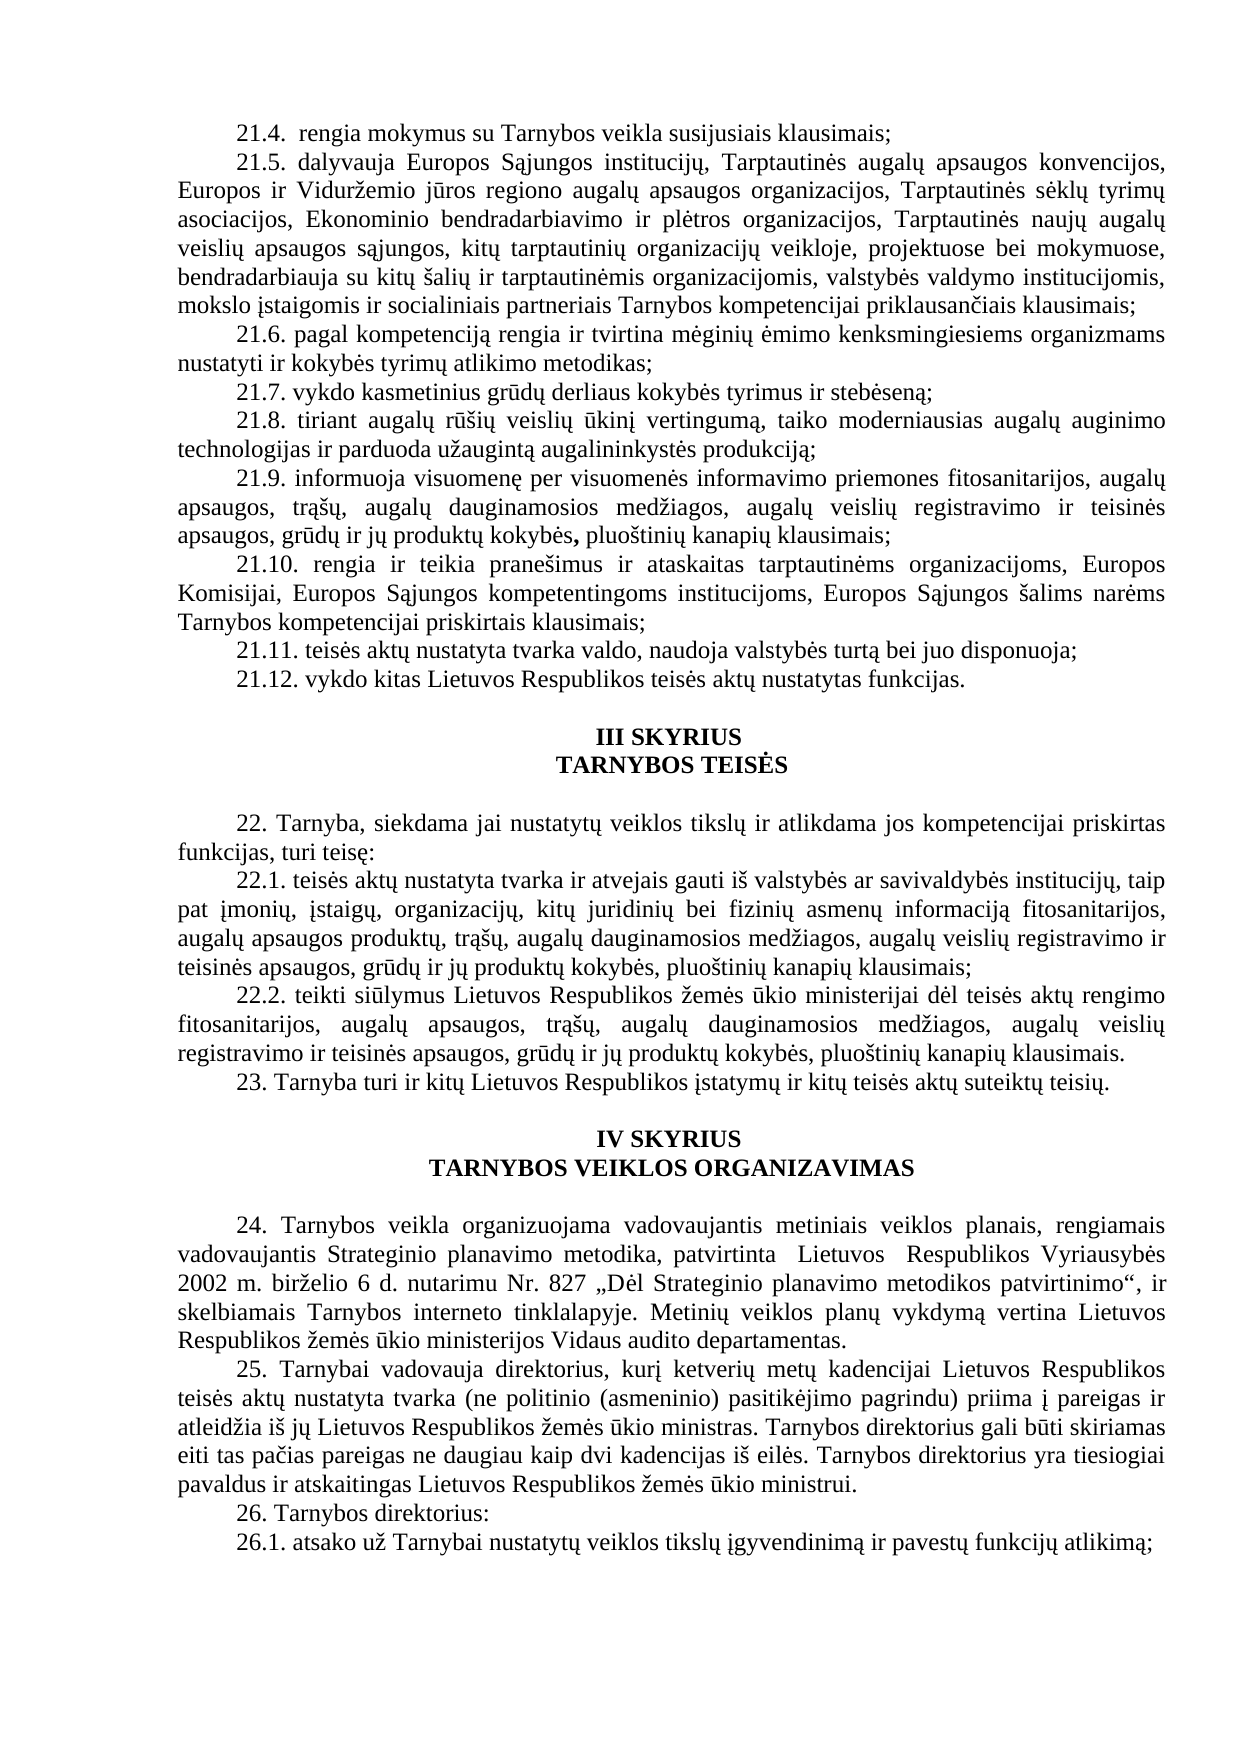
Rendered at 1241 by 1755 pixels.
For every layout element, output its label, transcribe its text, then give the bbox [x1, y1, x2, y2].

text 24. Tarnybos veikla organizuojama vadovaujantis metiniais veiklos planais, rengiamais vadovaujantis Strateginio planavimo metodika, patvirtinta Lietuvos Respublikos Vyriausybės 2002 m. birželio 6 d. nutarimu Nr. 827 „Dėl Strateginio planavimo metodikos patvirtinimo“, ir skelbiamais Tarnybos interneto tinklalapyje. Metinių veiklos planų vykdymą vertina Lietuvos Respublikos žemės ūkio ministerijos Vidaus audito departamentas. [177, 1211, 1166, 1354]
text IV SKYRIUS [177, 1124, 1166, 1153]
text 23. Tarnyba turi ir kitų Lietuvos Respublikos įstatymų ir kitų teisės aktų suteiktų teisių. [177, 1067, 1166, 1096]
text 21.5. dalyvauja Europos Sąjungos institucijų, Tarptautinės augalų apsaugos konvencijos, Europos ir Viduržemio jūros regiono augalų apsaugos organizacijos, Tarptautinės sėklų tyrimų asociacijos, Ekonominio bendradarbiavimo ir plėtros organizacijos, Tarptautinės naujų augalų veislių apsaugos sąjungos, kitų tarptautinių organizacijų veikloje, projektuose bei mokymuose, bendradarbiauja su kitų šalių ir tarptautinėmis organizacijomis, valstybės valdymo institucijomis, mokslo įstaigomis ir socialiniais partneriais Tarnybos kompetencijai priklausančiais klausimais; [177, 147, 1166, 319]
text 26. Tarnybos direktorius: [177, 1498, 1166, 1527]
text 21.10. rengia ir teikia pranešimus ir ataskaitas tarptautinėms organizacijoms, Europos Komisijai, Europos Sąjungos kompetentingoms institucijoms, Europos Sąjungos šalims narėms Tarnybos kompetencijai priskirtais klausimais; [177, 549, 1166, 636]
text 26.1. atsako už Tarnybai nustatytų veiklos tikslų įgyvendinimą ir pavestų funkcijų atlikimą; [177, 1527, 1166, 1556]
text 21.9. informuoja visuomenę per visuomenės informavimo priemones fitosanitarijos, augalų apsaugos, trąšų, augalų dauginamosios medžiagos, augalų veislių registravimo ir teisinės apsaugos, grūdų ir jų produktų kokybės, pluoštinių kanapių klausimais; [177, 463, 1166, 549]
text 22. Tarnyba, siekdama jai nustatytų veiklos tikslų ir atlikdama jos kompetencijai priskirtas funkcijas, turi teisę: [177, 808, 1166, 866]
text 25. Tarnybai vadovauja direktorius, kurį ketverių metų kadencijai Lietuvos Respublikos teisės aktų nustatyta tvarka (ne politinio (asmeninio) pasitikėjimo pagrindu) priima į pareigas ir atleidžia iš jų Lietuvos Respublikos žemės ūkio ministras. Tarnybos direktorius gali būti skiriamas eiti tas pačias pareigas ne daugiau kaip dvi kadencijas iš eilės. Tarnybos direktorius yra tiesiogiai pavaldus ir atskaitingas Lietuvos Respublikos žemės ūkio ministrui. [177, 1354, 1166, 1498]
text 21.11. teisės aktų nustatyta tvarka valdo, naudoja valstybės turtą bei juo disponuoja; [177, 636, 1166, 664]
text 22.2. teikti siūlymus Lietuvos Respublikos žemės ūkio ministerijai dėl teisės aktų rengimo fitosanitarijos, augalų apsaugos, trąšų, augalų dauginamosios medžiagos, augalų veislių registravimo ir teisinės apsaugos, grūdų ir jų produktų kokybės, pluoštinių kanapių klausimais. [177, 981, 1166, 1067]
text TARNYBOS TEISĖS [177, 751, 1166, 779]
text 21.6. pagal kompetenciją rengia ir tvirtina mėginių ėmimo kenksmingiesiems organizmams nustatyti ir kokybės tyrimų atlikimo metodikas; [177, 319, 1166, 377]
text 21.7. vykdo kasmetinius grūdų derliaus kokybės tyrimus ir stebėseną; [177, 377, 1166, 406]
text III SKYRIUS [177, 722, 1166, 751]
text TARNYBOS VEIKLOS ORGANIZAVIMAS [177, 1153, 1166, 1182]
text 21.8. tiriant augalų rūšių veislių ūkinį vertingumą, taiko moderniausias augalų auginimo technologijas ir parduoda užaugintą augalininkystės produkciją; [177, 406, 1166, 463]
text 21.4. rengia mokymus su Tarnybos veikla susijusiais klausimais; [177, 118, 1166, 147]
text 22.1. teisės aktų nustatyta tvarka ir atvejais gauti iš valstybės ar savivaldybės institucijų, taip pat įmonių, įstaigų, organizacijų, kitų juridinių bei fizinių asmenų informaciją fitosanitarijos, augalų apsaugos produktų, trąšų, augalų dauginamosios medžiagos, augalų veislių registravimo ir teisinės apsaugos, grūdų ir jų produktų kokybės, pluoštinių kanapių klausimais; [177, 866, 1166, 981]
text 21.12. vykdo kitas Lietuvos Respublikos teisės aktų nustatytas funkcijas. [177, 664, 1166, 693]
